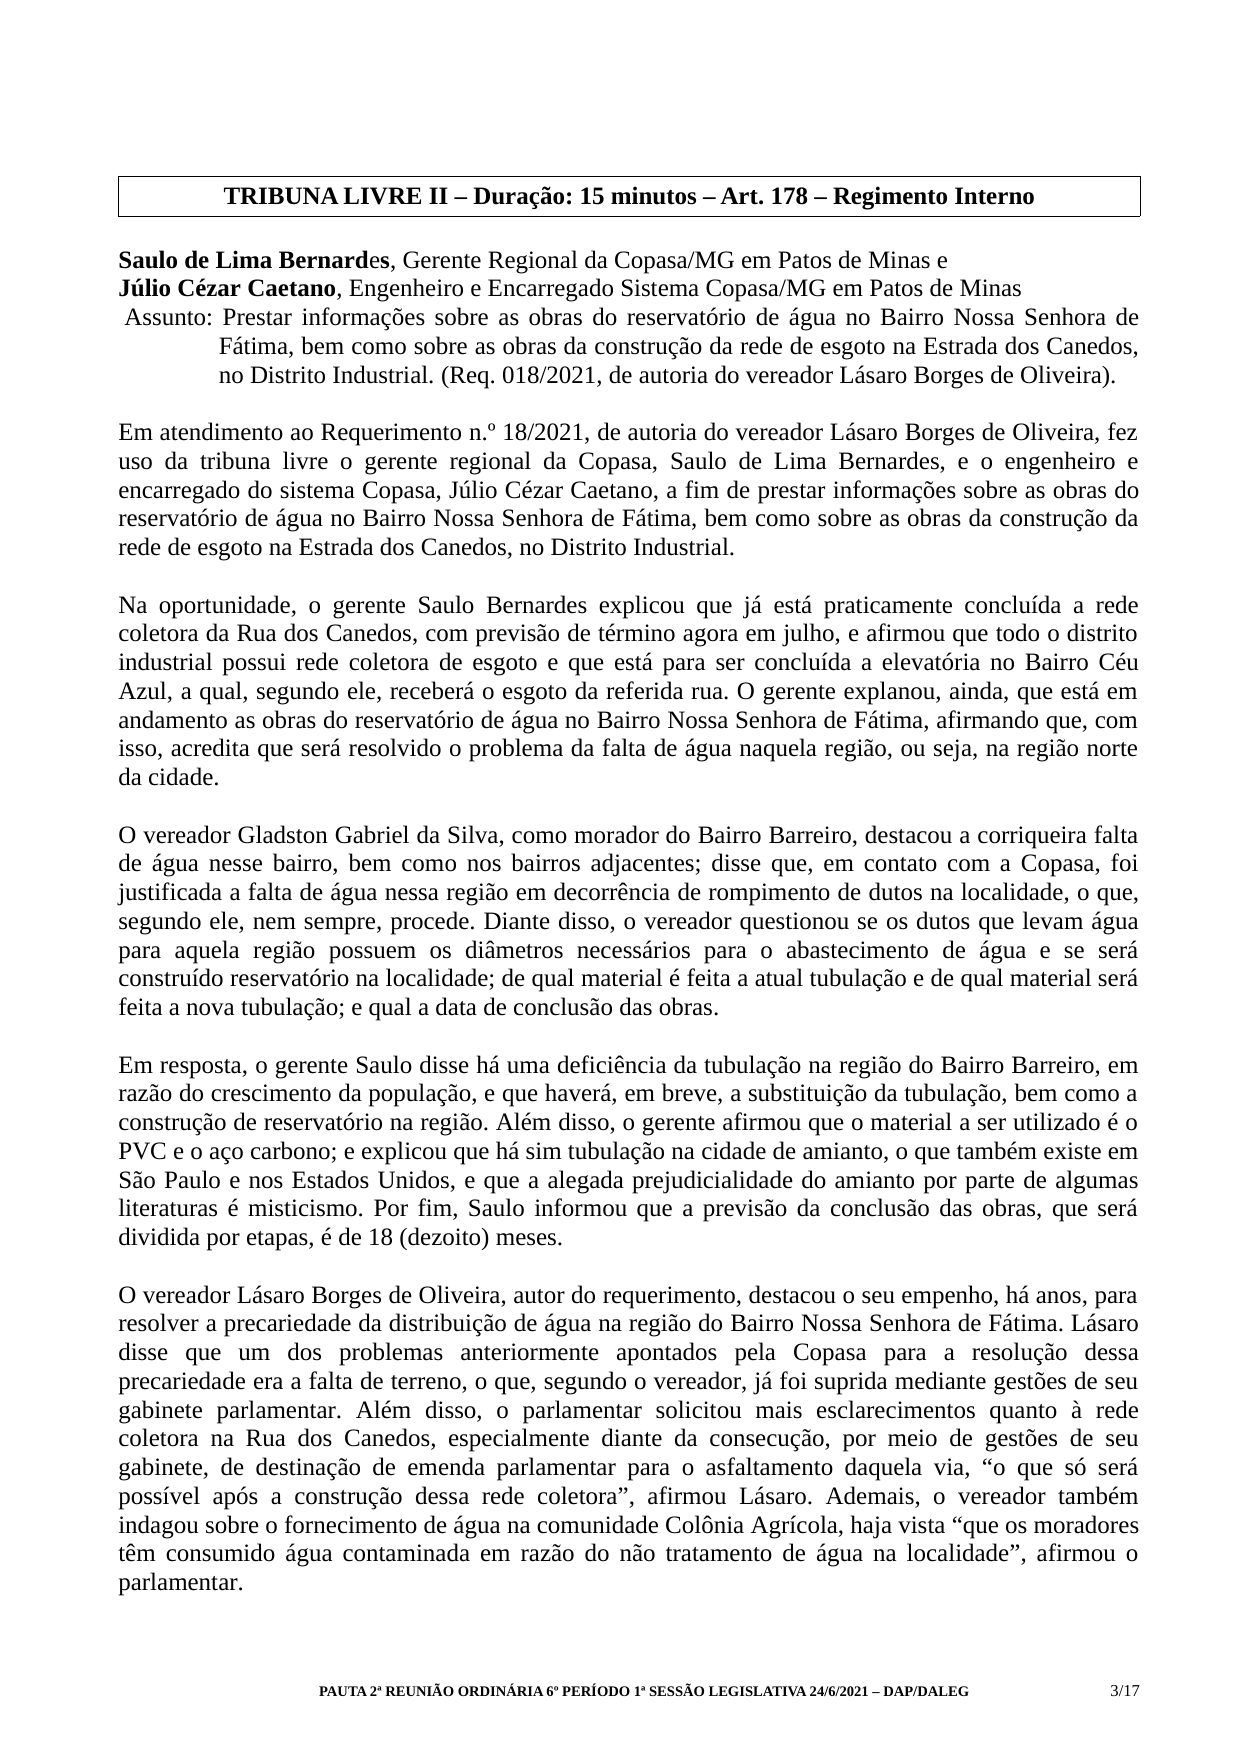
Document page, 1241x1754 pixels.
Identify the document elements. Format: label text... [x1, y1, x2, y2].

text Em atendimento ao Requerimento n.º 18/2021, de autoria do vereador Lásaro Borges de Oliveira, fez uso da tribuna livre o gerente regional da Copasa, Saulo de Lima Bernardes, e o engenheiro e encarregado do sistema Copasa, Júlio Cézar Caetano, a fim de prestar informações sobre as obras do reservatório de água no Bairro Nossa Senhora de Fátima, bem como sobre as obras da construção da rede de esgoto na Estrada dos Canedos, no Distrito Industrial. [118, 417, 1140, 561]
text Em resposta, o gerente Saulo disse há uma deficiência da tubulação na região do Bairro Barreiro, em razão do crescimento da população, e que haverá, em breve, a substituição da tubulação, bem como a construção de reservatório na região. Além disso, o gerente afirmou que o material a ser utilizado é o PVC e o aço carbono; e explicou que há sim tubulação na cidade de amianto, o que também existe em São Paulo e nos Estados Unidos, e que a alegada prejudicialidade do amianto por parte de algumas literaturas é misticismo. Por fim, Saulo informou que a previsão da conclusão das obras, que será dividida por etapas, é de 18 (dezoito) meses. [118, 1050, 1140, 1251]
text Na oportunidade, o gerente Saulo Bernardes explicou que já está praticamente concluída a rede coletora da Rua dos Canedos, com previsão de término agora em julho, e afirmou que todo o distrito industrial possui rede coletora de esgoto e que está para ser concluída a elevatória no Bairro Céu Azul, a qual, segundo ele, receberá o esgoto da referida rua. O gerente explanou, ainda, que está em andamento as obras do reservatório de água no Bairro Nossa Senhora de Fátima, afirmando que, com isso, acredita que será resolvido o problema da falta de água naquela região, ou seja, na região norte da cidade. [118, 590, 1140, 791]
text Saulo de Lima Bernardes, Gerente Regional da Copasa/MG em Patos de Minas e [118, 245, 1140, 273]
text Assunto: Prestar informações sobre as obras do reservatório de água no Bairro Nossa Senhora de Fátima, bem como sobre as obras da construção da rede de esgoto na Estrada dos Canedos, no Distrito Industrial. (Req. 018/2021, de autoria do vereador Lásaro Borges de Oliveira). [124, 302, 1140, 388]
text O vereador Gladston Gabriel da Silva, como morador do Bairro Barreiro, destacou a corriqueira falta de água nesse bairro, bem como nos bairros adjacentes; disse que, em contato com a Copasa, foi justificada a falta de água nessa região em decorrência de rompimento de dutos na localidade, o que, segundo ele, nem sempre, procede. Diante disso, o vereador questionou se os dutos que levam água para aquela região possuem os diâmetros necessários para o abastecimento de água e se será construído reservatório na localidade; de qual material é feita a atual tubulação e de qual material será feita a nova tubulação; e qual a data de conclusão das obras. [118, 820, 1140, 1021]
text O vereador Lásaro Borges de Oliveira, autor do requerimento, destacou o seu empenho, há anos, para resolver a precariedade da distribuição de água na região do Bairro Nossa Senhora de Fátima. Lásaro disse que um dos problemas anteriormente apontados pela Copasa para a resolução dessa precariedade era a falta de terreno, o que, segundo o vereador, já foi suprida mediante gestões de seu gabinete parlamentar. Além disso, o parlamentar solicitou mais esclarecimentos quanto à rede coletora na Rua dos Canedos, especialmente diante da consecução, por meio de gestões de seu gabinete, de destinação de emenda parlamentar para o asfaltamento daquela via, “o que só será possível após a construção dessa rede coletora”, afirmou Lásaro. Ademais, o vereador também indagou sobre o fornecimento de água na comunidade Colônia Agrícola, haja vista “que os moradores têm consumido água contaminada em razão do não tratamento de água na localidade”, afirmou o parlamentar. [118, 1280, 1140, 1596]
text Júlio Cézar Caetano, Engenheiro e Encarregado Sistema Copasa/MG em Patos de Minas [118, 273, 1140, 302]
table_header TRIBUNA LIVRE II – Duração: 15 minutos – Art. 178 – Regimento Interno [119, 177, 1140, 216]
